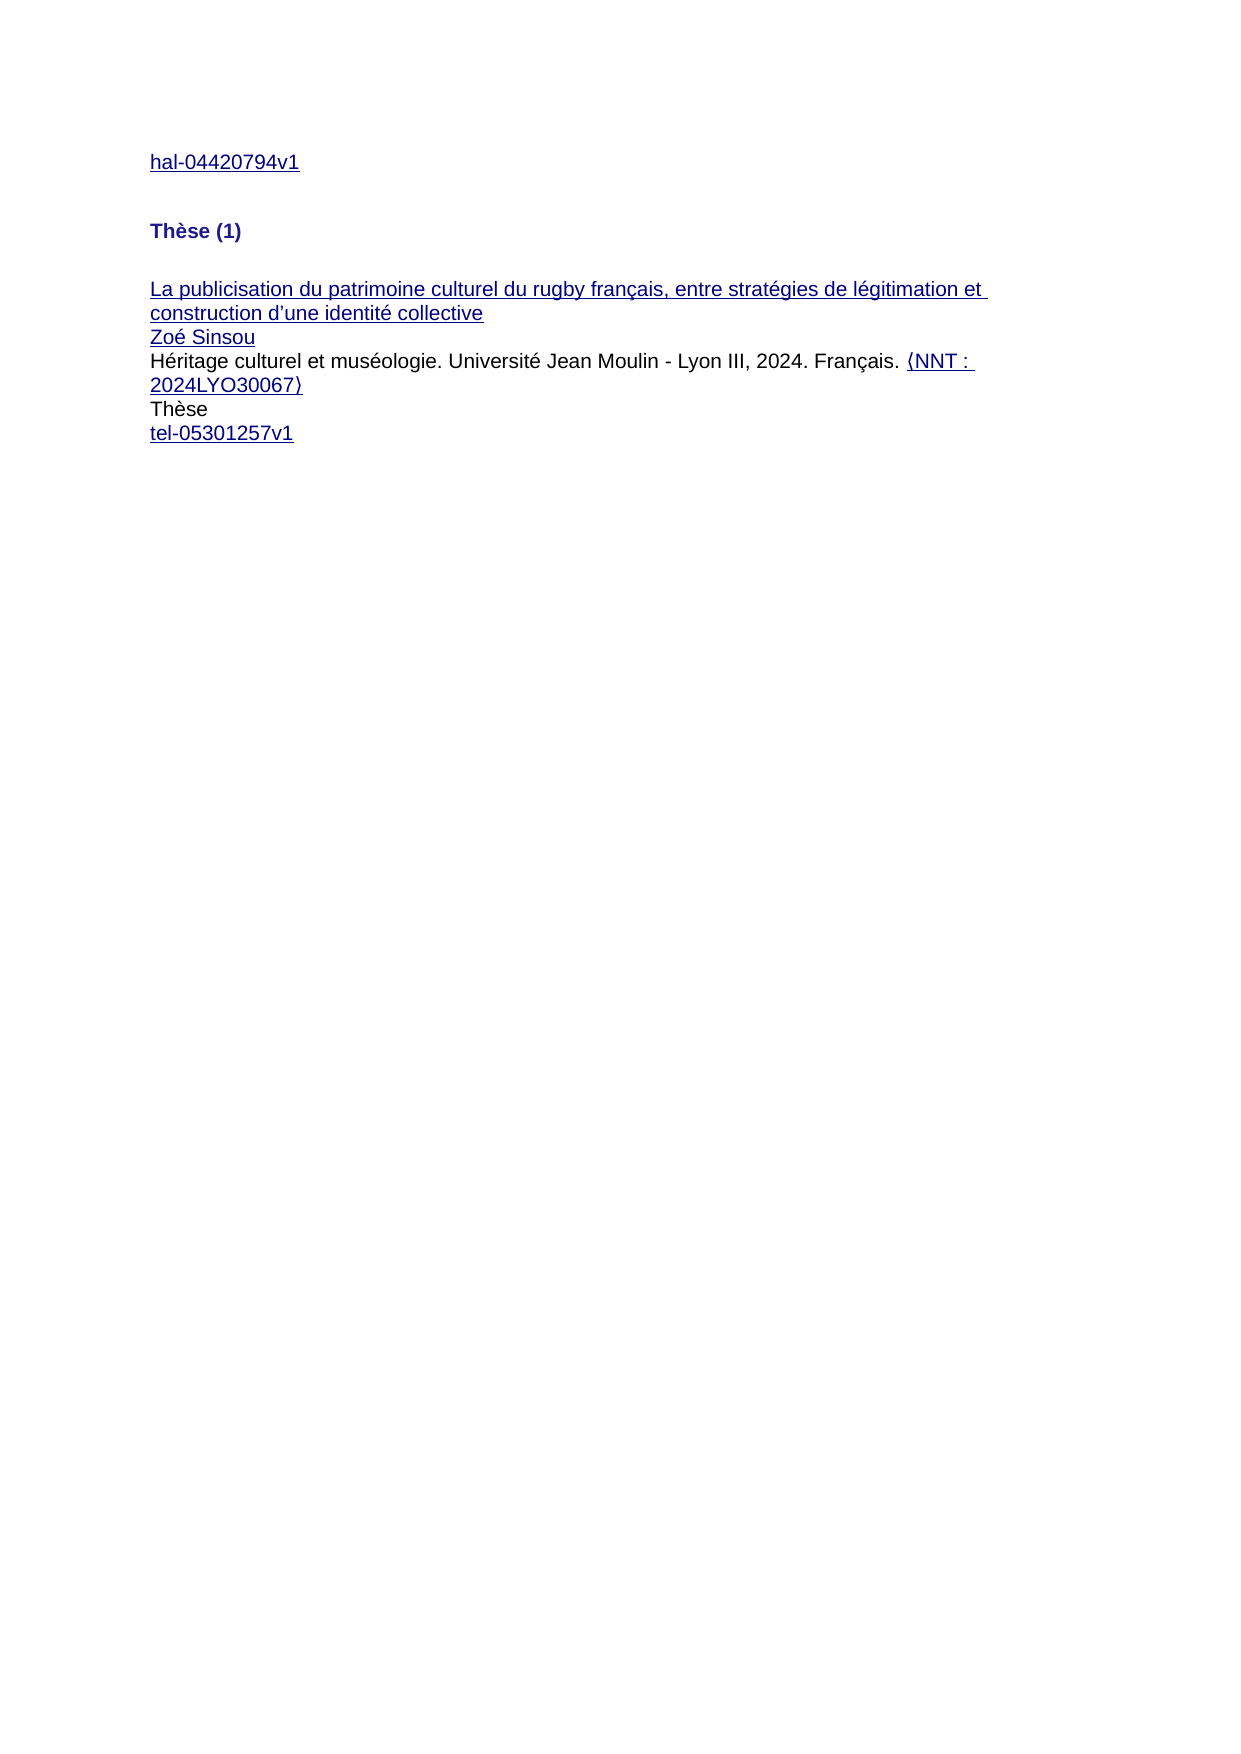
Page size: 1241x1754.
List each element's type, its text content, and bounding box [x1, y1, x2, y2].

table_header La publicisation du patrimoine culturel du rugby français, entre stratégies de légitimation et construction d’une identité collective Zoé Sinsou Héritage culturel et muséologie. Université Jean Moulin - Lyon III, 2024. Français. ⟨NNT : 2024LYO30067⟩ Thèse tel-05301257v1 [150, 277, 1090, 445]
subtitle Thèse (1) [150, 219, 1090, 243]
table_header hal-04420794v1 [150, 150, 1090, 174]
